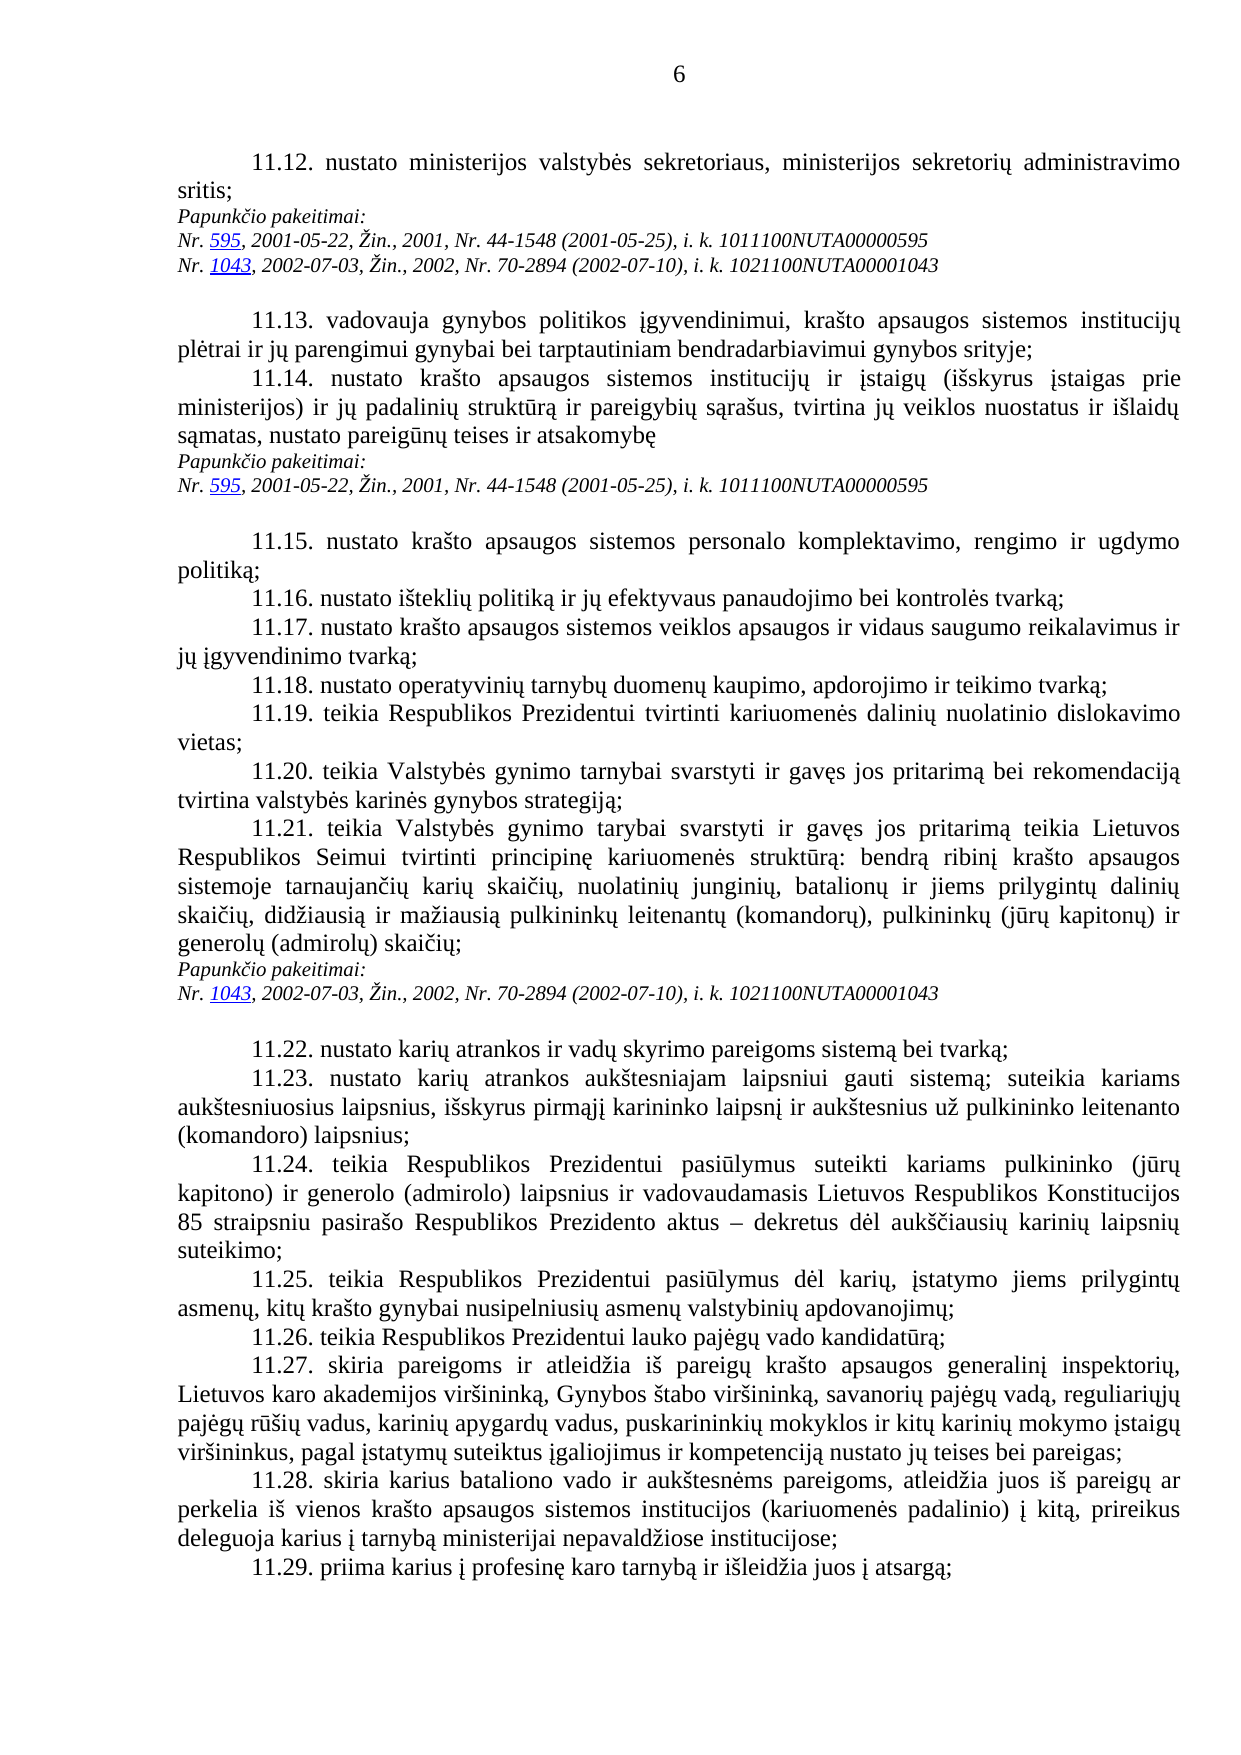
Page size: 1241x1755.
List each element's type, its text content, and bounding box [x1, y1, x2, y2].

text 11.20. teikia Valstybės gynimo tarnybai svarstyti ir gavęs jos pritarimą bei rekomendaciją tvirtina valstybės karinės gynybos strategiją; [177, 756, 1181, 813]
text 11.19. teikia Respublikos Prezidentui tvirtinti kariuomenės dalinių nuolatinio dislokavimo vietas; [177, 698, 1181, 756]
text 11.22. nustato karių atrankos ir vadų skyrimo pareigoms sistemą bei tvarką; [177, 1034, 1181, 1063]
text 11.12. nustato ministerijos valstybės sekretoriaus, ministerijos sekretorių administravimo sritis; [177, 147, 1181, 204]
text 11.21. teikia Valstybės gynimo tarybai svarstyti ir gavęs jos pritarimą teikia Lietuvos Respublikos Seimui tvirtinti principinę kariuomenės struktūrą: bendrą ribinį krašto apsaugos sistemoje tarnaujančių karių skaičių, nuolatinių junginių, batalionų ir jiems prilygintų dalinių skaičių, didžiausią ir mažiausią pulkininkų leitenantų (komandorų), pulkininkų (jūrų kapitonų) ir generolų (admirolų) skaičių; [177, 813, 1181, 957]
text 11.15. nustato krašto apsaugos sistemos personalo komplektavimo, rengimo ir ugdymo politiką; [177, 526, 1181, 583]
text 11.25. teikia Respublikos Prezidentui pasiūlymus dėl karių, įstatymo jiems prilygintų asmenų, kitų krašto gynybai nusipelniusių asmenų valstybinių apdovanojimų; [177, 1264, 1181, 1322]
text 11.18. nustato operatyvinių tarnybų duomenų kaupimo, apdorojimo ir teikimo tvarką; [177, 670, 1181, 698]
text 11.29. priima karius į profesinę karo tarnybą ir išleidžia juos į atsargą; [177, 1552, 1181, 1580]
text Papunkčio pakeitimai: [177, 957, 1181, 981]
text 11.23. nustato karių atrankos aukštesniajam laipsniui gauti sistemą; suteikia kariams aukštesniuosius laipsnius, išskyrus pirmąjį karininko laipsnį ir aukštesnius už pulkininko leitenanto (komandoro) laipsnius; [177, 1063, 1181, 1149]
text 11.27. skiria pareigoms ir atleidžia iš pareigų krašto apsaugos generalinį inspektorių, Lietuvos karo akademijos viršininką, Gynybos štabo viršininką, savanorių pajėgų vadą, reguliariųjų pajėgų rūšių vadus, karinių apygardų vadus, puskarininkių mokyklos ir kitų karinių mokymo įstaigų viršininkus, pagal įstatymų suteiktus įgaliojimus ir kompetenciją nustato jų teises bei pareigas; [177, 1350, 1181, 1465]
text 11.26. teikia Respublikos Prezidentui lauko pajėgų vado kandidatūrą; [177, 1322, 1181, 1350]
text Nr. 595, 2001-05-22, Žin., 2001, Nr. 44-1548 (2001-05-25), i. k. 1011100NUTA00000595 [177, 473, 1181, 497]
text 11.17. nustato krašto apsaugos sistemos veiklos apsaugos ir vidaus saugumo reikalavimus ir jų įgyvendinimo tvarką; [177, 612, 1181, 670]
text Papunkčio pakeitimai: [177, 204, 1181, 228]
text Nr. 1043, 2002-07-03, Žin., 2002, Nr. 70-2894 (2002-07-10), i. k. 1021100NUTA00001043 [177, 252, 1181, 277]
text 11.14. nustato krašto apsaugos sistemos institucijų ir įstaigų (išskyrus įstaigas prie ministerijos) ir jų padalinių struktūrą ir pareigybių sąrašus, tvirtina jų veiklos nuostatus ir išlaidų sąmatas, nustato pareigūnų teises ir atsakomybę [177, 363, 1181, 449]
text 11.13. vadovauja gynybos politikos įgyvendinimui, krašto apsaugos sistemos institucijų plėtrai ir jų parengimui gynybai bei tarptautiniam bendradarbiavimui gynybos srityje; [177, 305, 1181, 363]
text Nr. 595, 2001-05-22, Žin., 2001, Nr. 44-1548 (2001-05-25), i. k. 1011100NUTA00000595 [177, 228, 1181, 252]
text Papunkčio pakeitimai: [177, 449, 1181, 473]
text 11.28. skiria karius bataliono vado ir aukštesnėms pareigoms, atleidžia juos iš pareigų ar perkelia iš vienos krašto apsaugos sistemos institucijos (kariuomenės padalinio) į kitą, prireikus deleguoja karius į tarnybą ministerijai nepavaldžiose institucijose; [177, 1465, 1181, 1552]
text 11.24. teikia Respublikos Prezidentui pasiūlymus suteikti kariams pulkininko (jūrų kapitono) ir generolo (admirolo) laipsnius ir vadovaudamasis Lietuvos Respublikos Konstitucijos 85 straipsniu pasirašo Respublikos Prezidento aktus – dekretus dėl aukščiausių karinių laipsnių suteikimo; [177, 1149, 1181, 1264]
text Nr. 1043, 2002-07-03, Žin., 2002, Nr. 70-2894 (2002-07-10), i. k. 1021100NUTA00001043 [177, 981, 1181, 1005]
text 11.16. nustato išteklių politiką ir jų efektyvaus panaudojimo bei kontrolės tvarką; [177, 583, 1181, 612]
